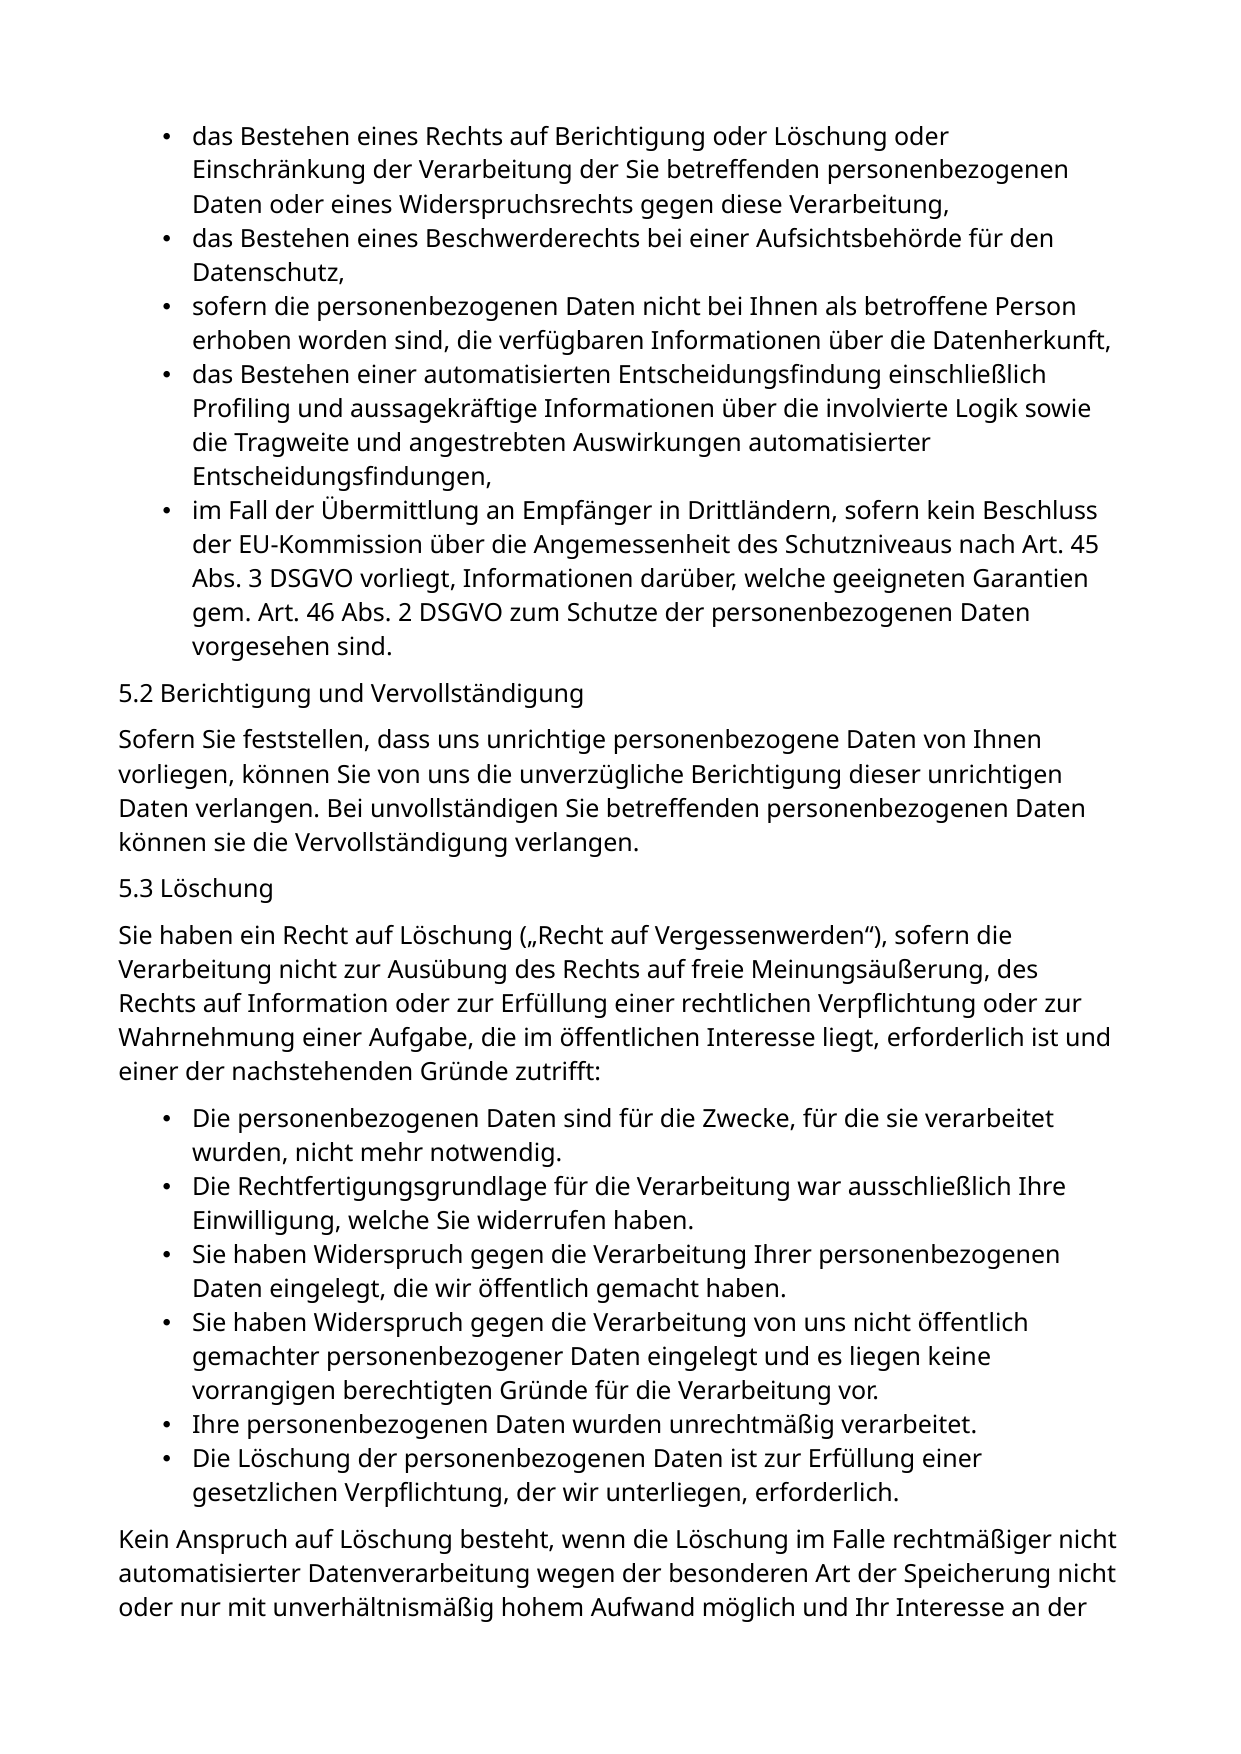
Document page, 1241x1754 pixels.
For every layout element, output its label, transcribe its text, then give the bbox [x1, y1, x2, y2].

text 5.2 Berichtigung und Vervollständigung [118, 676, 1122, 710]
list Die Rechtfertigungsgrundlage für die Verarbeitung war ausschließlich Ihre Einwilligung, welche Sie widerrufen haben. [162, 1168, 1122, 1237]
list das Bestehen eines Beschwerderechts bei einer Aufsichtsbehörde für den Datenschutz, [162, 220, 1122, 288]
text 5.3 Löschung [118, 871, 1122, 905]
text Sofern Sie feststellen, dass uns unrichtige personenbezogene Daten von Ihnen vorliegen, können Sie von uns die unverzügliche Berichtigung dieser unrichtigen Daten verlangen. Bei unvollständigen Sie betreffenden personenbezogenen Daten können sie die Vervollständigung verlangen. [118, 722, 1122, 858]
list sofern die personenbezogenen Daten nicht bei Ihnen als betroffene Person erhoben worden sind, die verfügbaren Informationen über die Datenherkunft, [162, 288, 1122, 357]
list Sie haben Widerspruch gegen die Verarbeitung von uns nicht öffentlich gemachter personenbezogener Daten eingelegt und es liegen keine vorrangigen berechtigten Gründe für die Verarbeitung vor. [162, 1305, 1122, 1407]
list im Fall der Übermittlung an Empfänger in Drittländern, sofern kein Beschluss der EU-Kommission über die Angemessenheit des Schutzniveaus nach Art. 45 Abs. 3 DSGVO vorliegt, Informationen darüber, welche geeigneten Garantien gem. Art. 46 Abs. 2 DSGVO zum Schutze der personenbezogenen Daten vorgesehen sind. [162, 493, 1122, 663]
list Die personenbezogenen Daten sind für die Zwecke, für die sie verarbeitet wurden, nicht mehr notwendig. [162, 1100, 1122, 1168]
list Sie haben Widerspruch gegen die Verarbeitung Ihrer personenbezogenen Daten eingelegt, die wir öffentlich gemacht haben. [162, 1237, 1122, 1305]
text Kein Anspruch auf Löschung besteht, wenn die Löschung im Falle rechtmäßiger nicht automatisierter Datenverarbeitung wegen der besonderen Art der Speicherung nicht oder nur mit unverhältnismäßig hohem Aufwand möglich und Ihr Interesse an der [118, 1522, 1122, 1624]
list das Bestehen einer automatisierten Entscheidungsfindung einschließlich Profiling und aussagekräftige Informationen über die involvierte Logik sowie die Tragweite und angestrebten Auswirkungen automatisierter Entscheidungsfindungen, [162, 357, 1122, 493]
text Sie haben ein Recht auf Löschung („Recht auf Vergessenwerden“), sofern die Verarbeitung nicht zur Ausübung des Rechts auf freie Meinungsäußerung, des Rechts auf Information oder zur Erfüllung einer rechtlichen Verpflichtung oder zur Wahrnehmung einer Aufgabe, die im öffentlichen Interesse liegt, erforderlich ist und einer der nachstehenden Gründe zutrifft: [118, 917, 1122, 1088]
list das Bestehen eines Rechts auf Berichtigung oder Löschung oder Einschränkung der Verarbeitung der Sie betreffenden personenbezogenen Daten oder eines Widerspruchsrechts gegen diese Verarbeitung, [162, 118, 1122, 220]
list Ihre personenbezogenen Daten wurden unrechtmäßig verarbeitet. [162, 1407, 1122, 1441]
list Die Löschung der personenbezogenen Daten ist zur Erfüllung einer gesetzlichen Verpflichtung, der wir unterliegen, erforderlich. [162, 1441, 1122, 1509]
